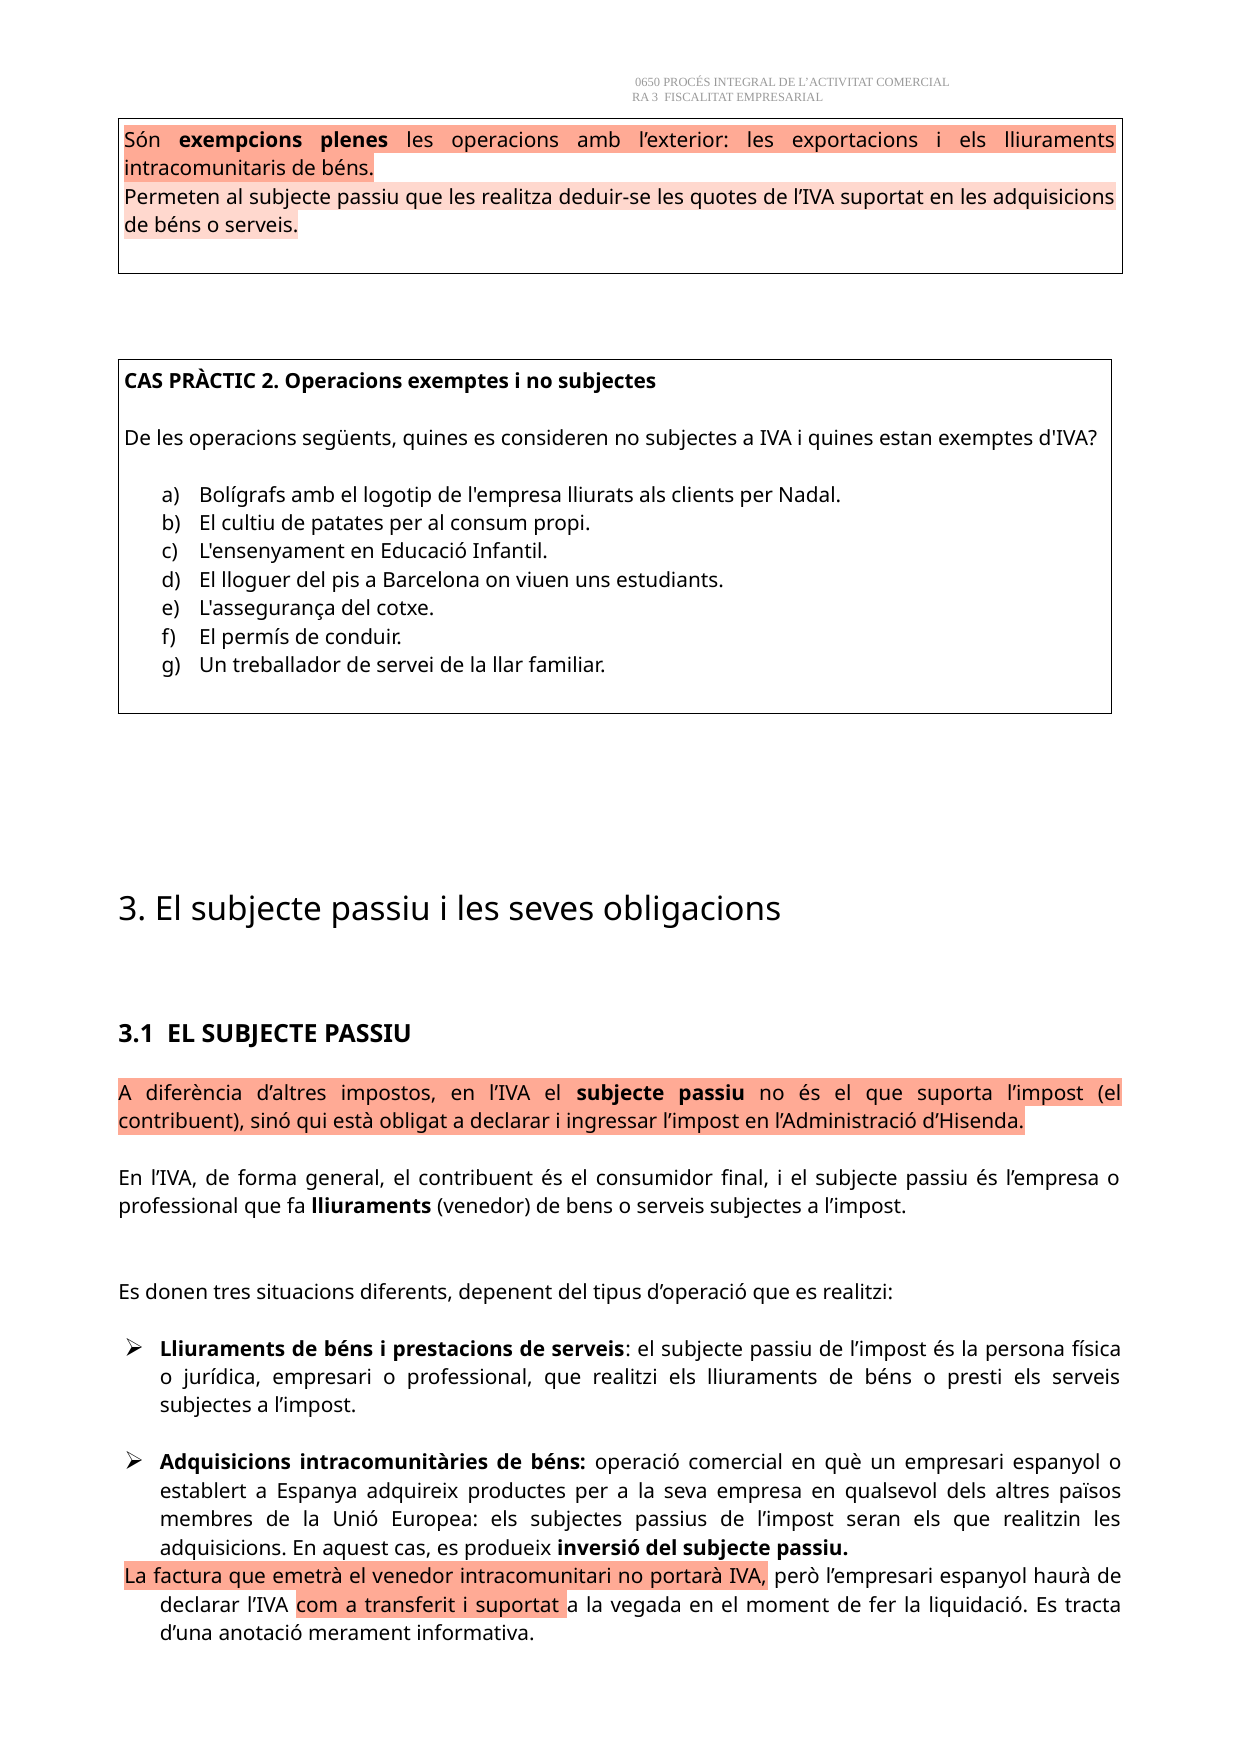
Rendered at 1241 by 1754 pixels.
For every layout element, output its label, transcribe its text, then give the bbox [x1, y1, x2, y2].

text En l’IVA, de forma general, el contribuent és el consumidor final, i el subjecte passiu és l’empresa o professional que fa lliuraments (venedor) de bens o serveis subjectes a l’impost. [118, 1163, 1122, 1220]
table_header CAS PRÀCTIC 2. Operacions exemptes i no subjectes De les operacions següents, quines es consideren no subjectes a IVA i quines estan exemptes d'IVA? Bolígrafs amb el logotip de l'empresa lliurats als clients per Nadal. El cultiu de patates per al consum propi. L'ensenyament en Educació Infantil. El lloguer del pis a Barcelona on viuen uns estudiants. L'assegurança del cotxe. El permís de conduir. Un treballador de servei de la llar familiar. [119, 360, 1111, 713]
table_cell Són exempcions plenes les operacions amb l’exterior: les exportacions i els lliuraments intracomunitaris de béns. Permeten al subjecte passiu que les realitza deduir-se les quotes de l’IVA suportat en les adquisicions de béns o serveis. [119, 119, 1122, 273]
list Adquisicions intracomunitàries de béns: operació comercial en què un empresari espanyol o establert a Espanya adquireix productes per a la seva empresa en qualsevol dels altres països membres de la Unió Europea: els subjectes passius de l’impost seran els que realitzin les adquisicions. En aquest cas, es produeix inversió del subjecte passiu. [124, 1447, 1122, 1561]
text La factura que emetrà el venedor intracomunitari no portarà IVA, però l’empresari espanyol haurà de declarar l’IVA com a transferit i suportat a la vegada en el moment de fer la liquidació. Es tracta d’una anotació merament informativa. [124, 1561, 1122, 1647]
text A diferència d’altres impostos, en l’IVA el subjecte passiu no és el que suporta l’impost (el contribuent), sinó qui està obligat a declarar i ingressar l’impost en l’Administració d’Hisenda. [118, 1078, 1122, 1135]
list Lliuraments de béns i prestacions de serveis: el subjecte passiu de l’impost és la persona física o jurídica, empresari o professional, que realitzi els lliuraments de béns o presti els serveis subjectes a l’impost. [124, 1334, 1122, 1419]
text 3.1 EL SUBJECTE PASSIU [118, 1015, 1122, 1049]
text 3. El subjecte passiu i les seves obligacions [118, 884, 1122, 930]
text Es donen tres situacions diferents, depenent del tipus d’operació que es realitzi: [118, 1277, 1122, 1305]
